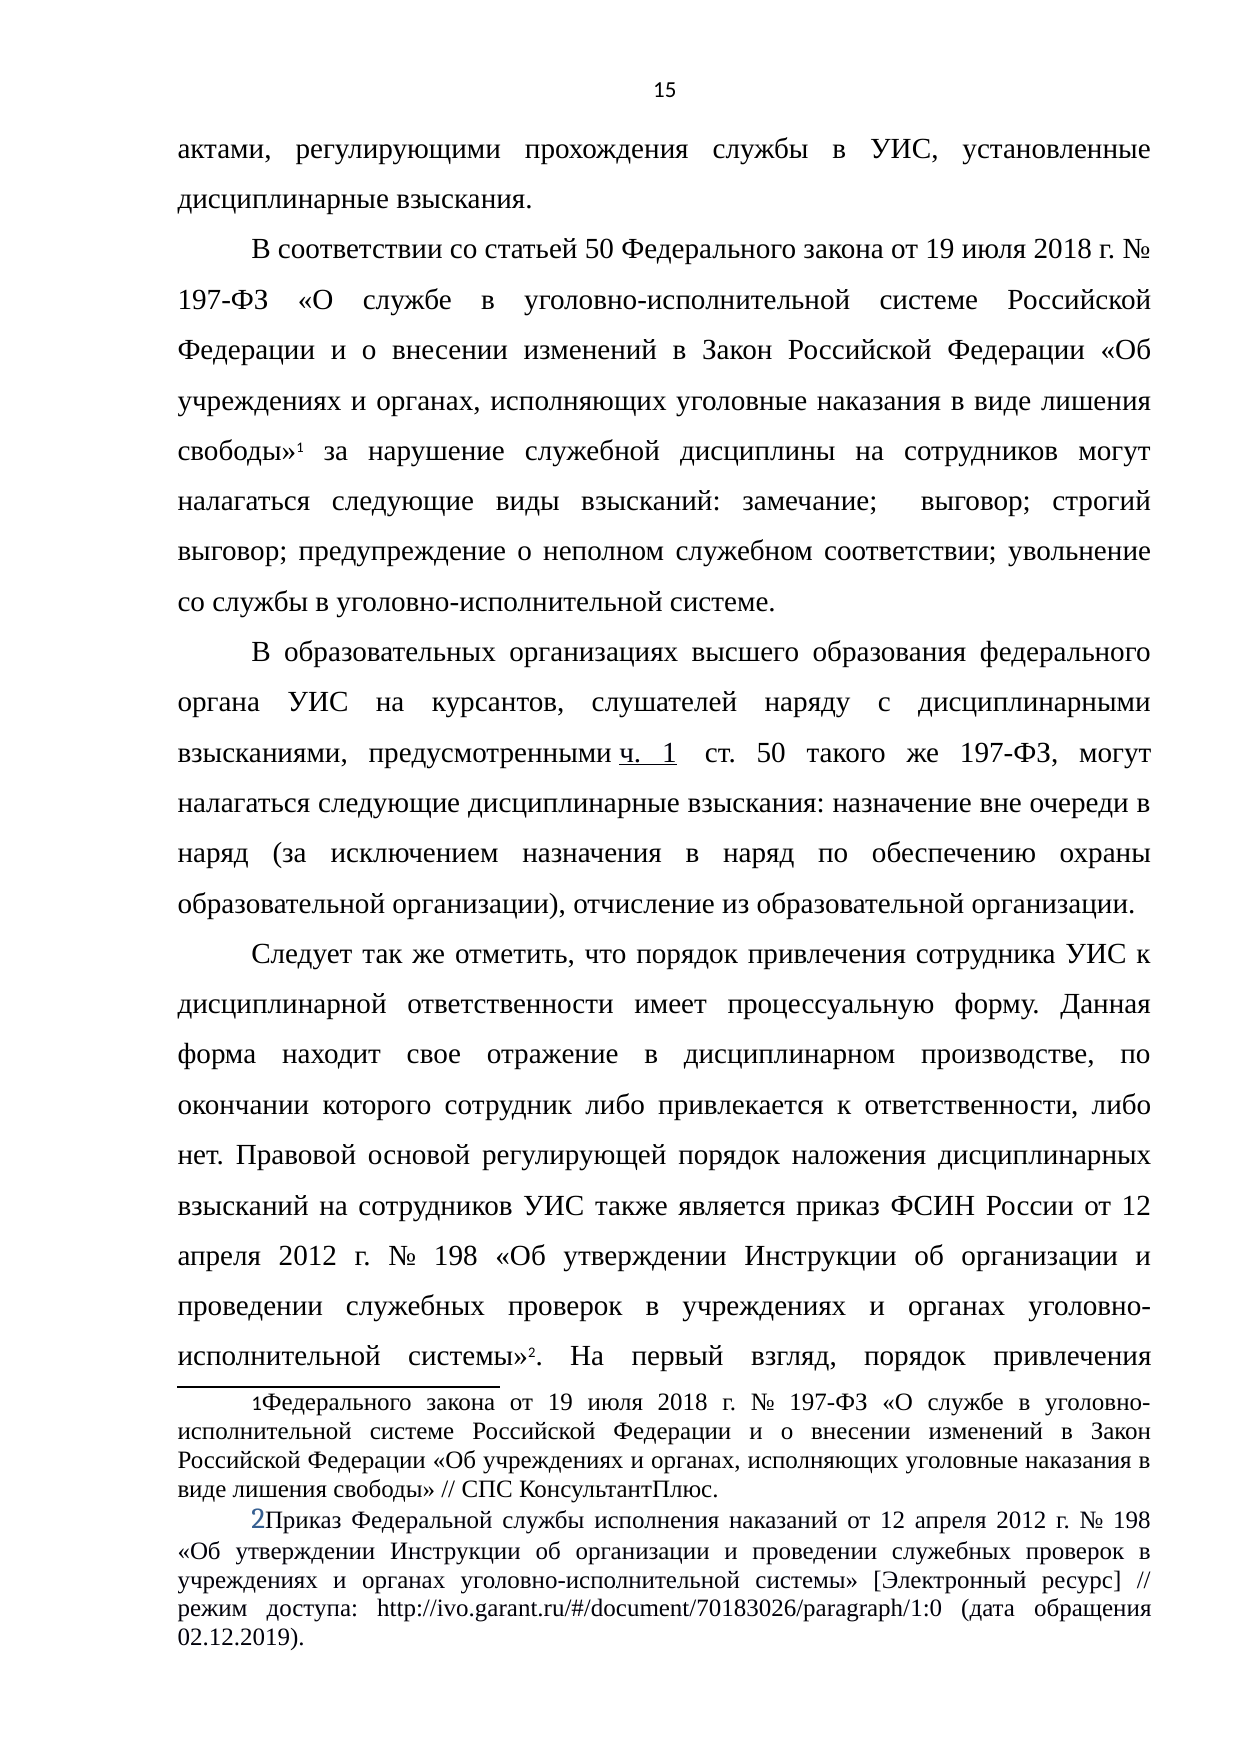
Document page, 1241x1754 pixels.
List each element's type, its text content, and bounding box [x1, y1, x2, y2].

text В образовательных организациях высшего образования федерального органа УИС на курсантов, слушателей наряду с дисциплинарными взысканиями, предусмотренными ч. 1 ст. 50 такого же 197-ФЗ, могут налагаться следующие дисциплинарные взыскания: назначение вне очереди в наряд (за исключением назначения в наряд по обеспечению охраны образовательной организации), отчисление из образовательной организации. [177, 634, 1152, 919]
text Следует так же отметить, что порядок привлечения сотрудника УИС к дисциплинарной ответственности имеет процессуальную форму. Данная форма находит свое отражение в дисциплинарном производстве, по окончании которого сотрудник либо привлекается к ответственности, либо нет. Правовой основой регулирующей порядок наложения дисциплинарных взысканий на сотрудников УИС также является приказ ФСИН России от 12 апреля 2012 г. № 198 «Об утверждении Инструкции об организации и проведении служебных проверок в учреждениях и органах уголовно-исполнительной системы». На первый взгляд, порядок привлечения [177, 936, 1152, 1372]
text В соответствии со статьей 50 Федерального закона от 19 июля 2018 г. № 197-ФЗ «О службе в уголовно-исполнительной системе Российской Федерации и о внесении изменений в Закон Российской Федерации «Об учреждениях и органах, исполняющих уголовные наказания в виде лишения свободы» за нарушение служебной дисциплины на сотрудников могут налагаться следующие виды взысканий: замечание; выговор; строгий выговор; предупреждение о неполном служебном соответствии; увольнение со службы в уголовно-исполнительной системе. [177, 232, 1152, 617]
text актами, регулирующими прохождения службы в УИС, установленные дисциплинарные взыскания. [177, 131, 1152, 215]
subtitle Приказ Федеральной службы исполнения наказаний от 12 апреля 2012 г. № 198 «Об утверждении Инструкции об организации и проведении служебных проверок в учреждениях и органах уголовно-исполнительной системы» [Электронный ресурс] // режим доступа: http://ivo.garant.ru/#/document/70183026/paragraph/1:0 (дата обращения 02.12.2019). [177, 1502, 1152, 1651]
text Федерального закона от 19 июля 2018 г. № 197-ФЗ «О службе в уголовно-исполнительной системе Российской Федерации и о внесении изменений в Закон Российской Федерации «Об учреждениях и органах, исполняющих уголовные наказания в виде лишения свободы» // СПС КонсультантПлюс. [177, 1387, 1152, 1502]
